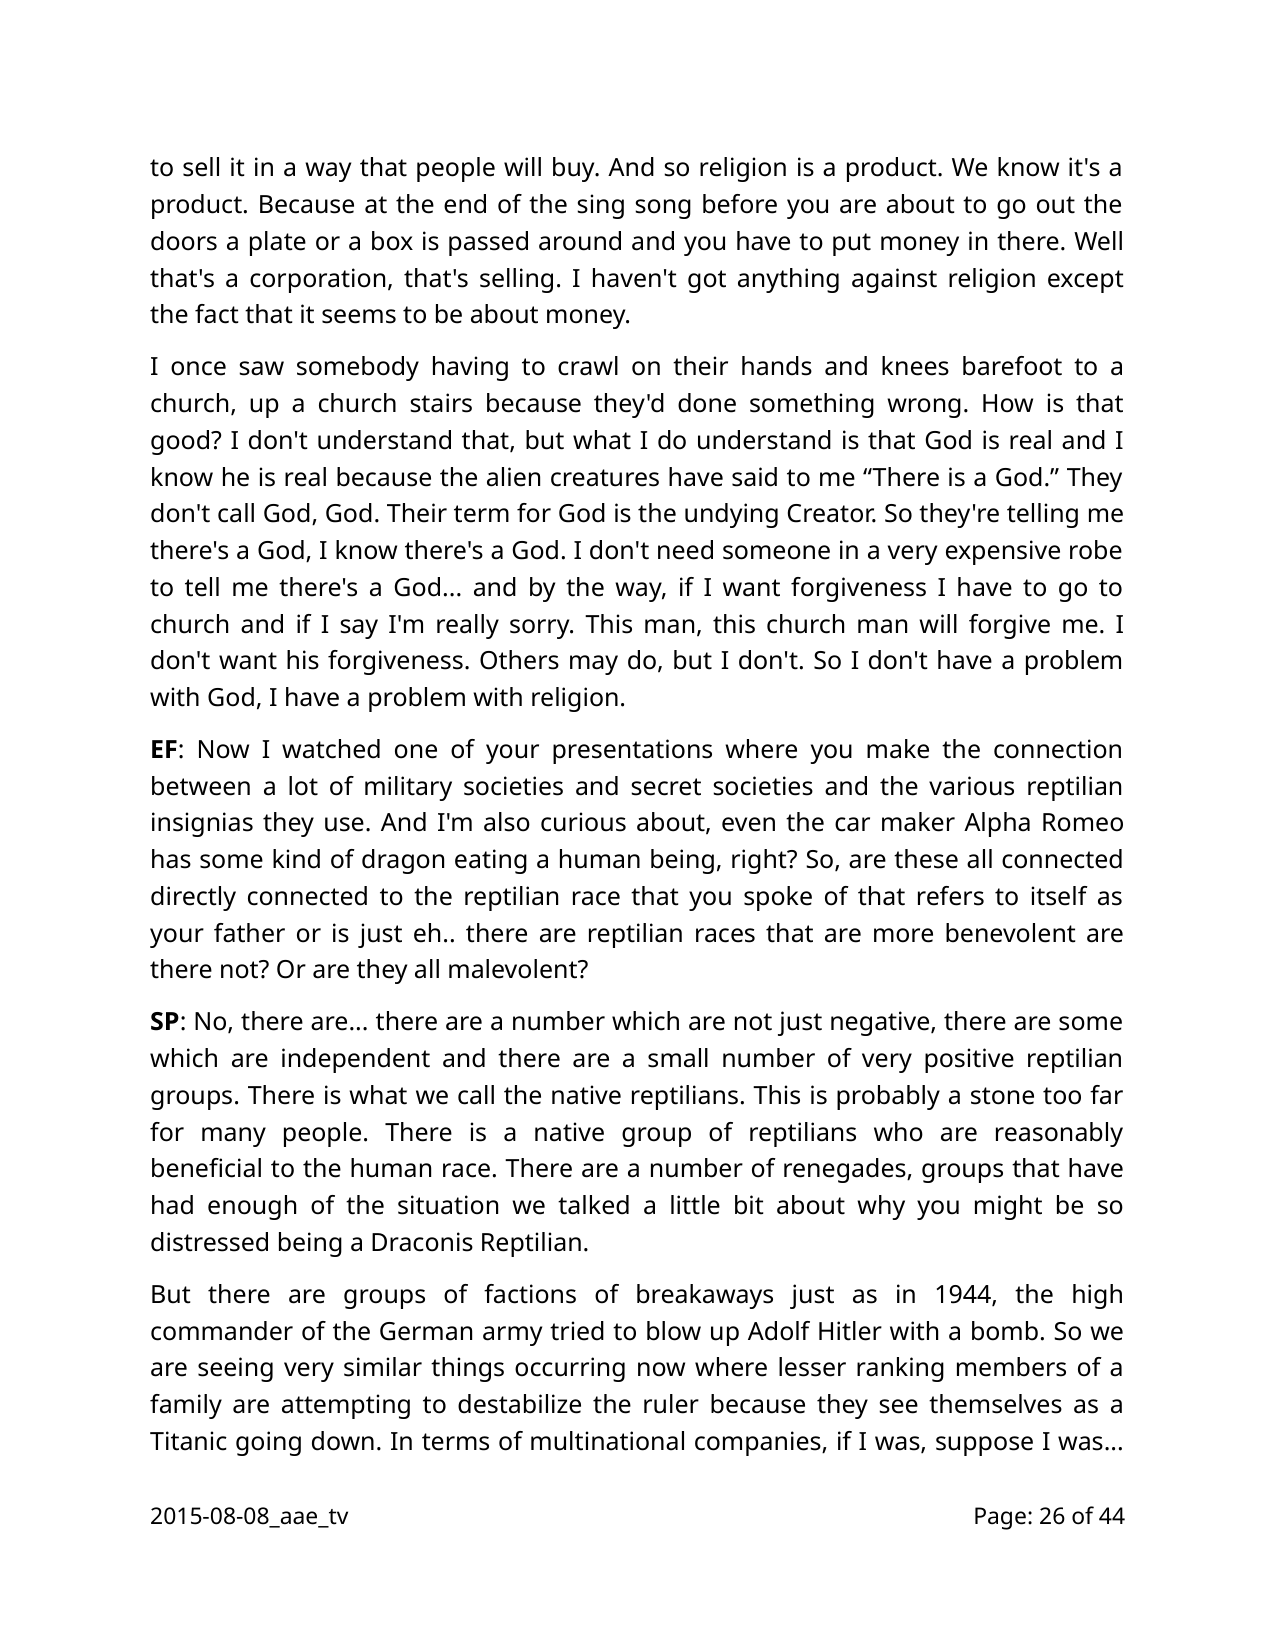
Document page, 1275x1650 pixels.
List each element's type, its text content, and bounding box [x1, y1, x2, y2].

text to sell it in a way that people will buy. And so religion is a product. We know it's a product. Because at the end of the sing song before you are about to go out the doors a plate or a box is passed around and you have to put money in there. Well that's a corporation, that's selling. I haven't got anything against religion except the fact that it seems to be about money. [150, 150, 1125, 331]
text SP: No, there are... there are a number which are not just negative, there are some which are independent and there are a small number of very positive reptilian groups. There is what we call the native reptilians. This is probably a stone too far for many people. There is a native group of reptilians who are reasonably beneficial to the human race. There are a number of renegades, groups that have had enough of the situation we talked a little bit about why you might be so distressed being a Draconis Reptilian. [150, 1004, 1125, 1259]
text EF: Now I watched one of your presentations where you make the connection between a lot of military societies and secret societies and the various reptilian insignias they use. And I'm also curious about, even the car maker Alpha Romeo has some kind of dragon eating a human being, right? So, are these all connected directly connected to the reptilian race that you spoke of that refers to itself as your father or is just eh.. there are reptilian races that are more benevolent are there not? Or are they all malevolent? [150, 732, 1125, 986]
text I once saw somebody having to crawl on their hands and knees barefoot to a church, up a church stairs because they'd done something wrong. How is that good? I don't understand that, but what I do understand is that God is real and I know he is real because the alien creatures have said to me “There is a God.” They don't call God, God. Their term for God is the undying Creator. So they're telling me there's a God, I know there's a God. I don't need someone in a very expensive robe to tell me there's a God... and by the way, if I want forgiveness I have to go to church and if I say I'm really sorry. This man, this church man will forgive me. I don't want his forgiveness. Others may do, but I don't. So I don't have a problem with God, I have a problem with religion. [150, 349, 1125, 714]
text But there are groups of factions of breakaways just as in 1944, the high commander of the German army tried to blow up Adolf Hitler with a bomb. So we are seeing very similar things occurring now where lesser ranking members of a family are attempting to destabilize the ruler because they see themselves as a Titanic going down. In terms of multinational companies, if I was, suppose I was... [150, 1276, 1125, 1457]
